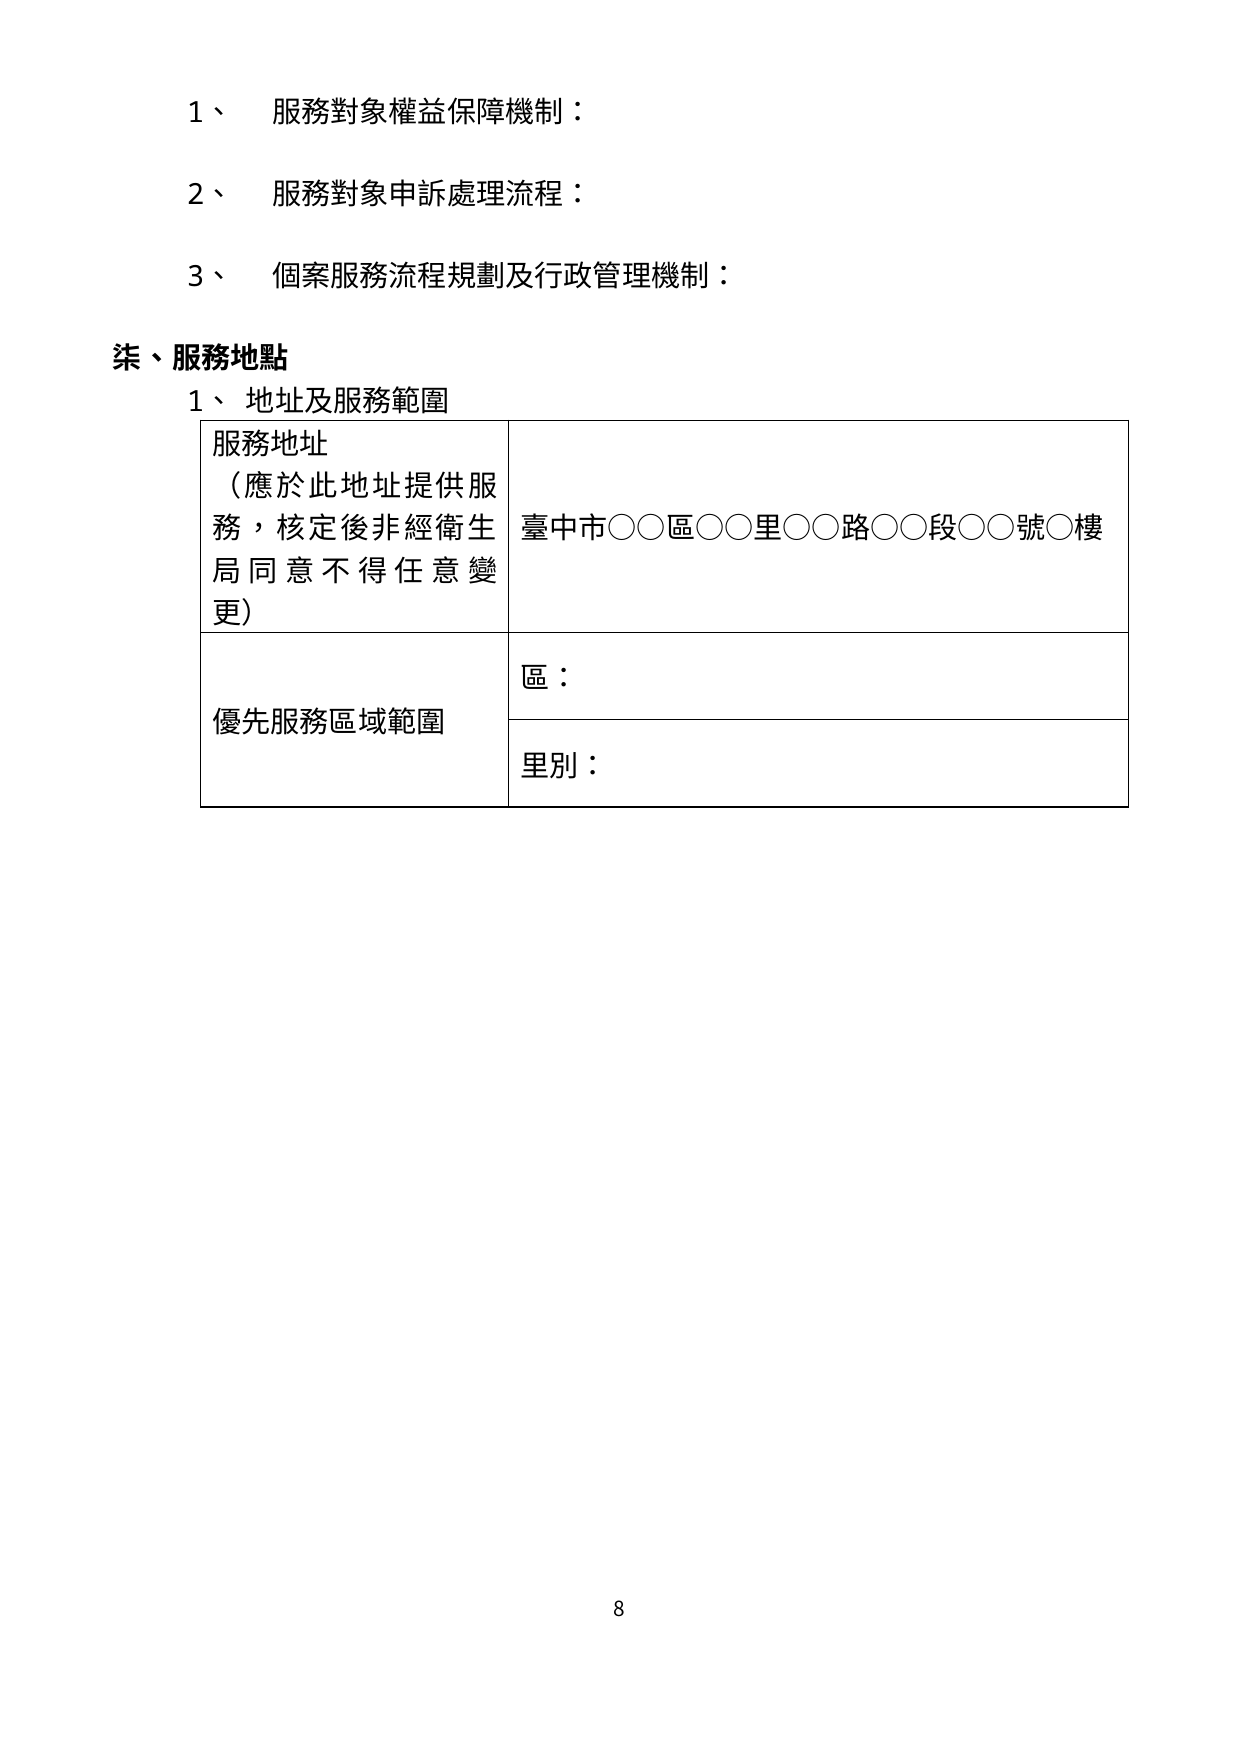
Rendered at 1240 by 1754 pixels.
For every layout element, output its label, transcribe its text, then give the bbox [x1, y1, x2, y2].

table_header 臺中市○○區○○里○○路○○段○○號○樓 [509, 421, 1128, 632]
list 服務對象權益保障機制： [172, 88, 1141, 131]
list 地址及服務範圍 [187, 377, 1141, 419]
table_cell 區： [509, 633, 1128, 719]
table_cell 里別： [509, 720, 1128, 806]
list 服務對象申訴處理流程： [172, 171, 1141, 213]
table_header 服務地址 （應於此地址提供服務，核定後非經衛生局同意不得任意變更） [201, 421, 508, 632]
table_cell 優先服務區域範圍 [201, 633, 508, 806]
list 服務地點 [113, 335, 1141, 377]
list 個案服務流程規劃及行政管理機制： [172, 253, 1141, 295]
